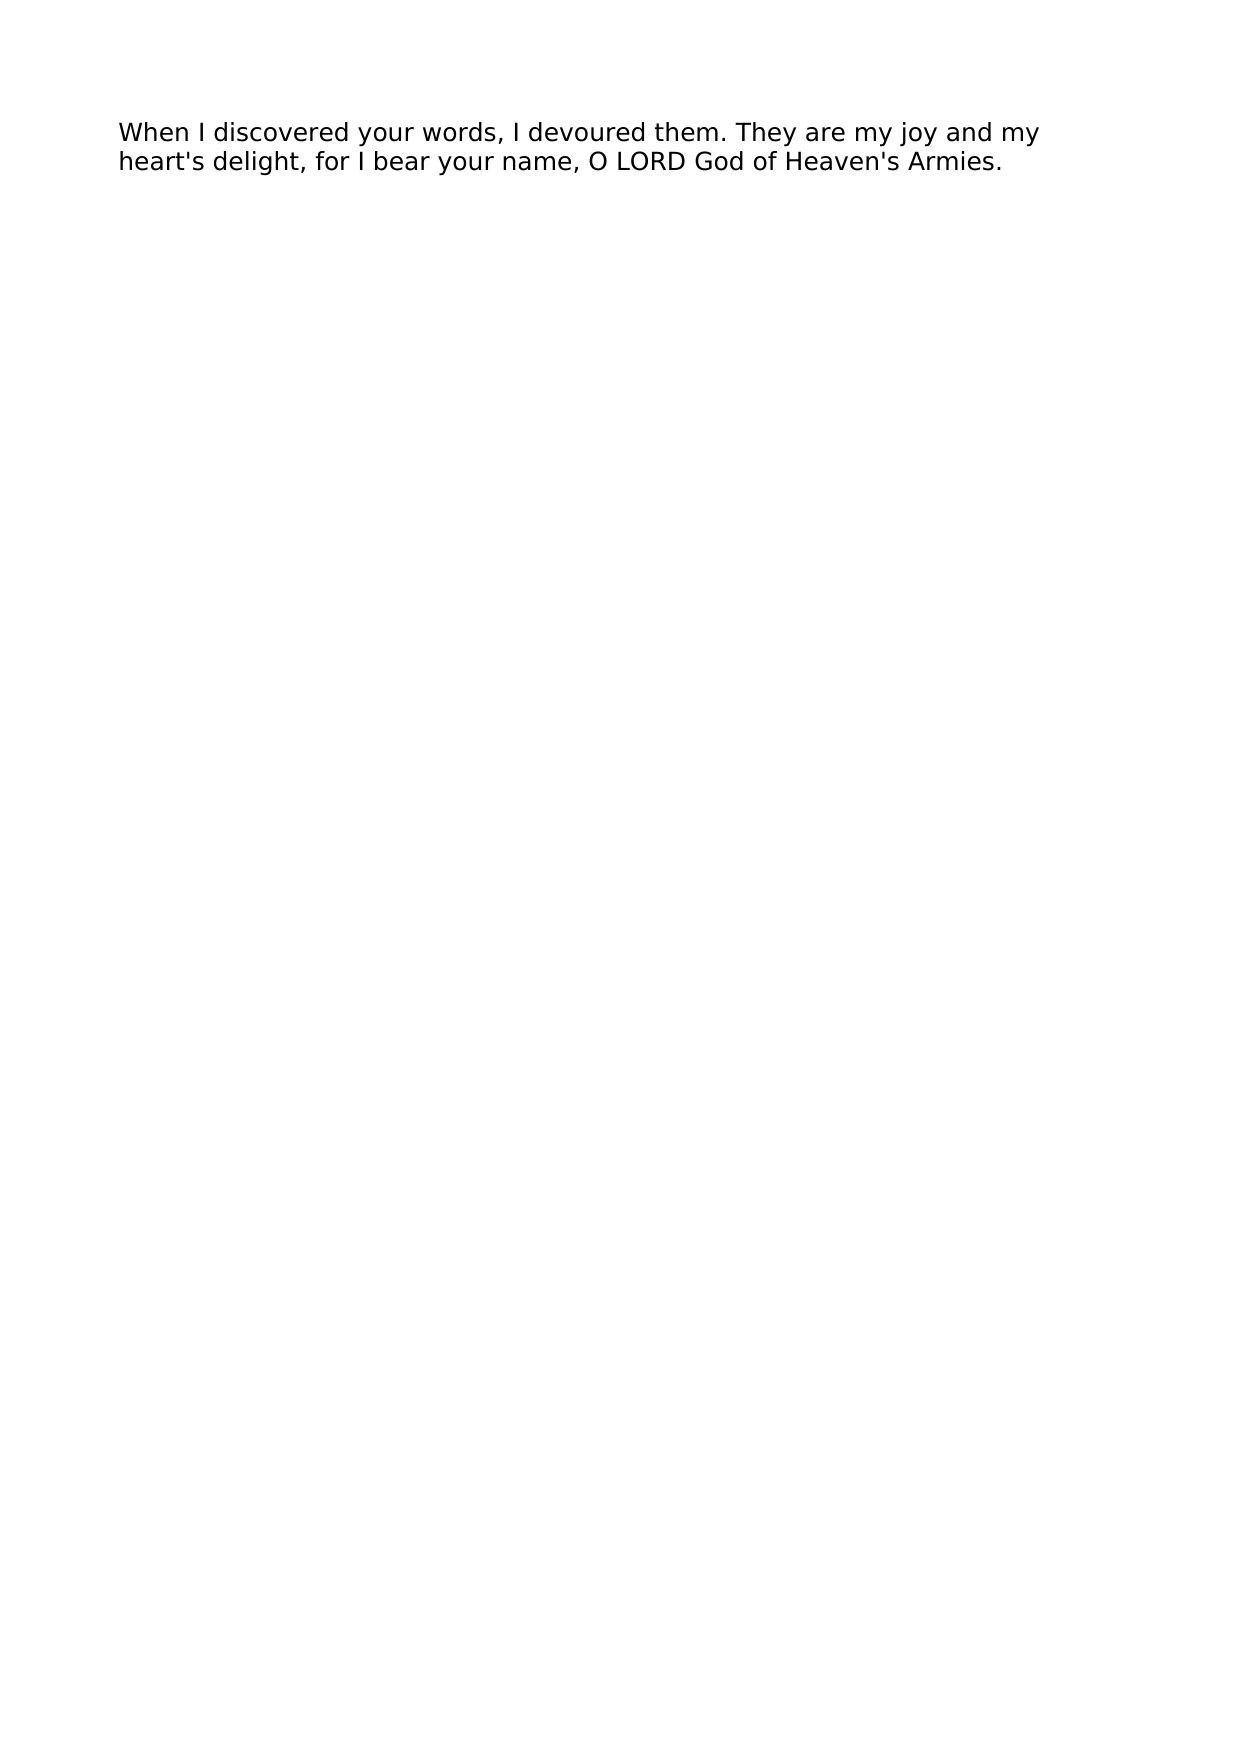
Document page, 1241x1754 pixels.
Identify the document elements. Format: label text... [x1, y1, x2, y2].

text When I discovered your words, I devoured them. They are my joy and my heart's delight, for I bear your name, O LORD God of Heaven's Armies. [118, 118, 1122, 176]
